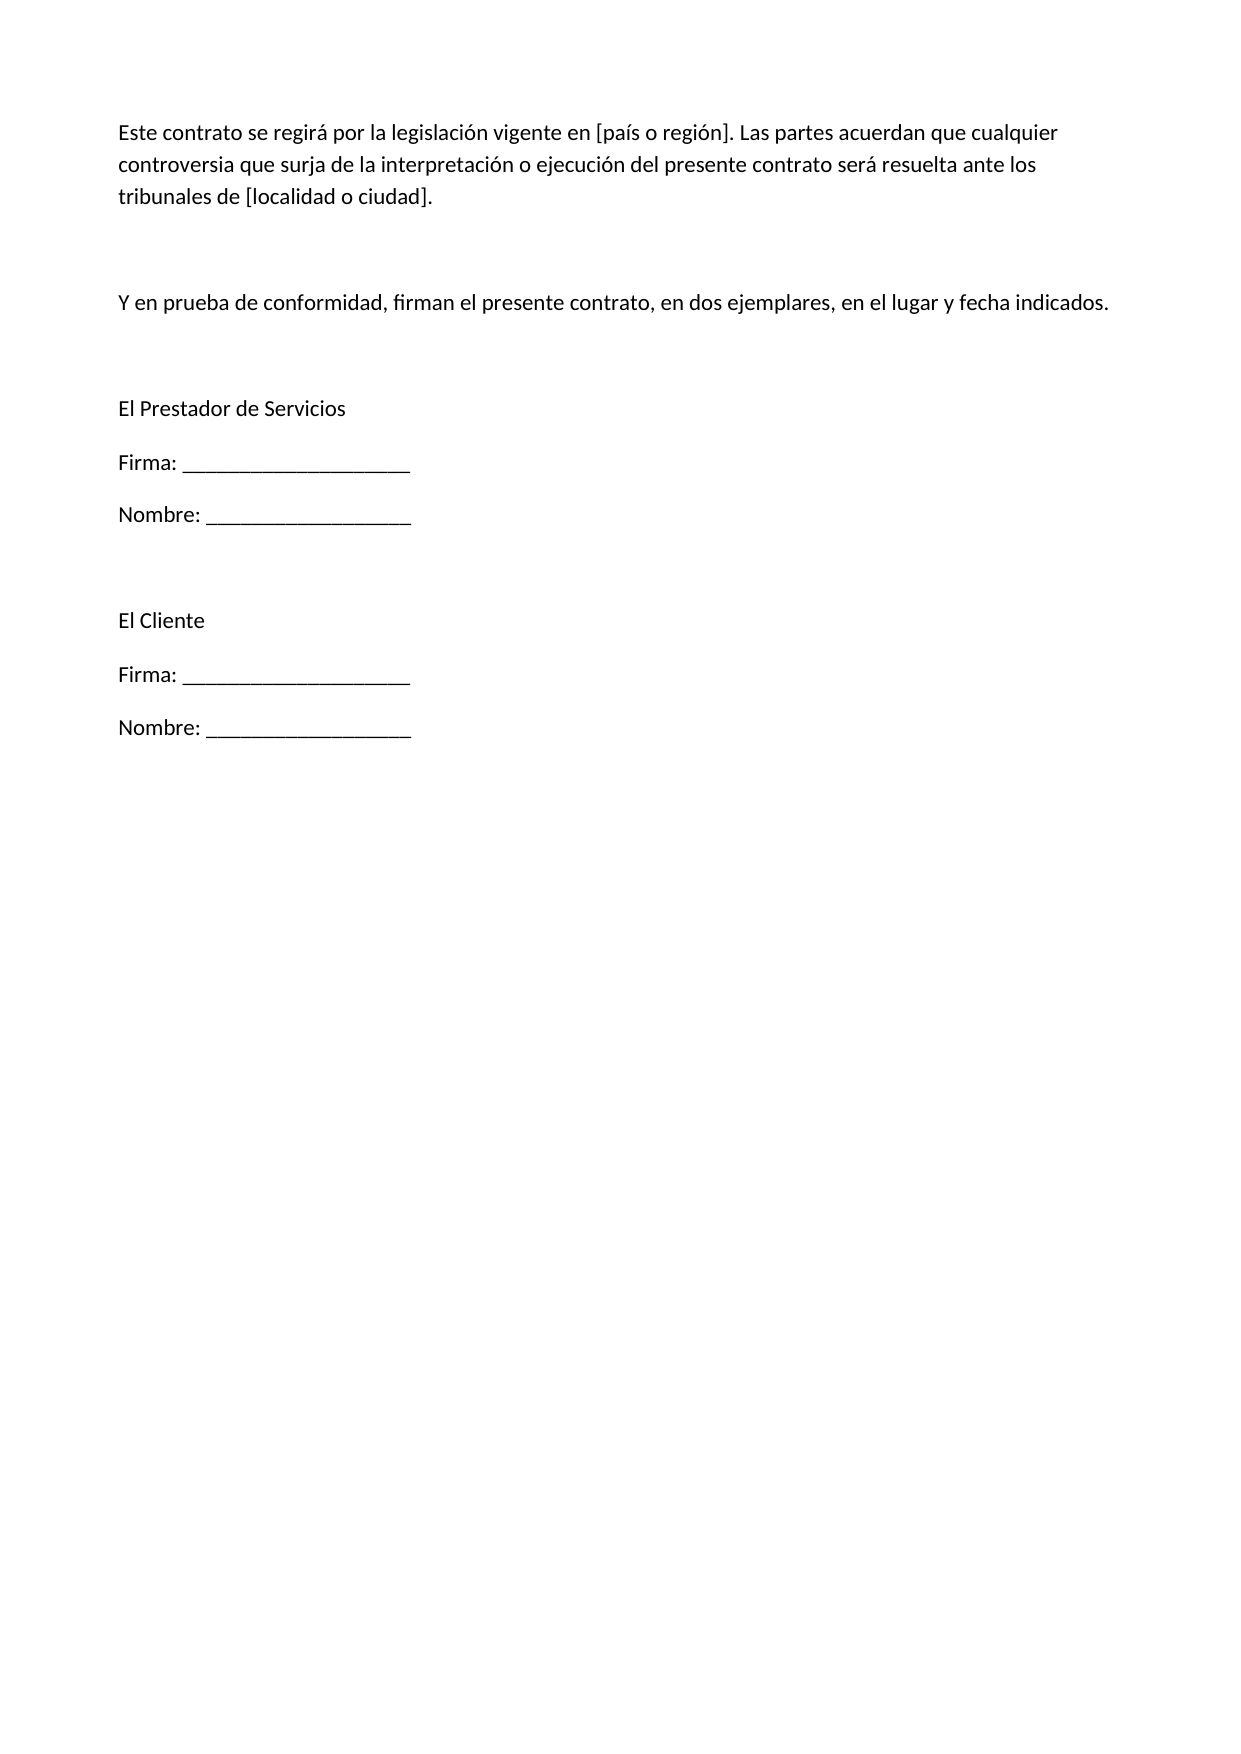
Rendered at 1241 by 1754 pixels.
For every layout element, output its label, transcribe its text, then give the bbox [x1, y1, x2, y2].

text Y en prueba de conformidad, firman el presente contrato, en dos ejemplares, en el lugar y fecha indicados. [118, 288, 1122, 317]
text El Prestador de Servicios [118, 394, 1122, 423]
text Firma: ____________________ [118, 448, 1122, 476]
text Nombre: __________________ [118, 501, 1122, 529]
text Este contrato se regirá por la legislación vigente en [país o región]. Las partes acuerdan que cualquier controversia que surja de la interpretación o ejecución del presente contrato será resuelta ante los tribunales de [localidad o ciudad]. [118, 118, 1122, 211]
text Nombre: __________________ [118, 713, 1122, 741]
text Firma: ____________________ [118, 660, 1122, 688]
text El Cliente [118, 607, 1122, 635]
